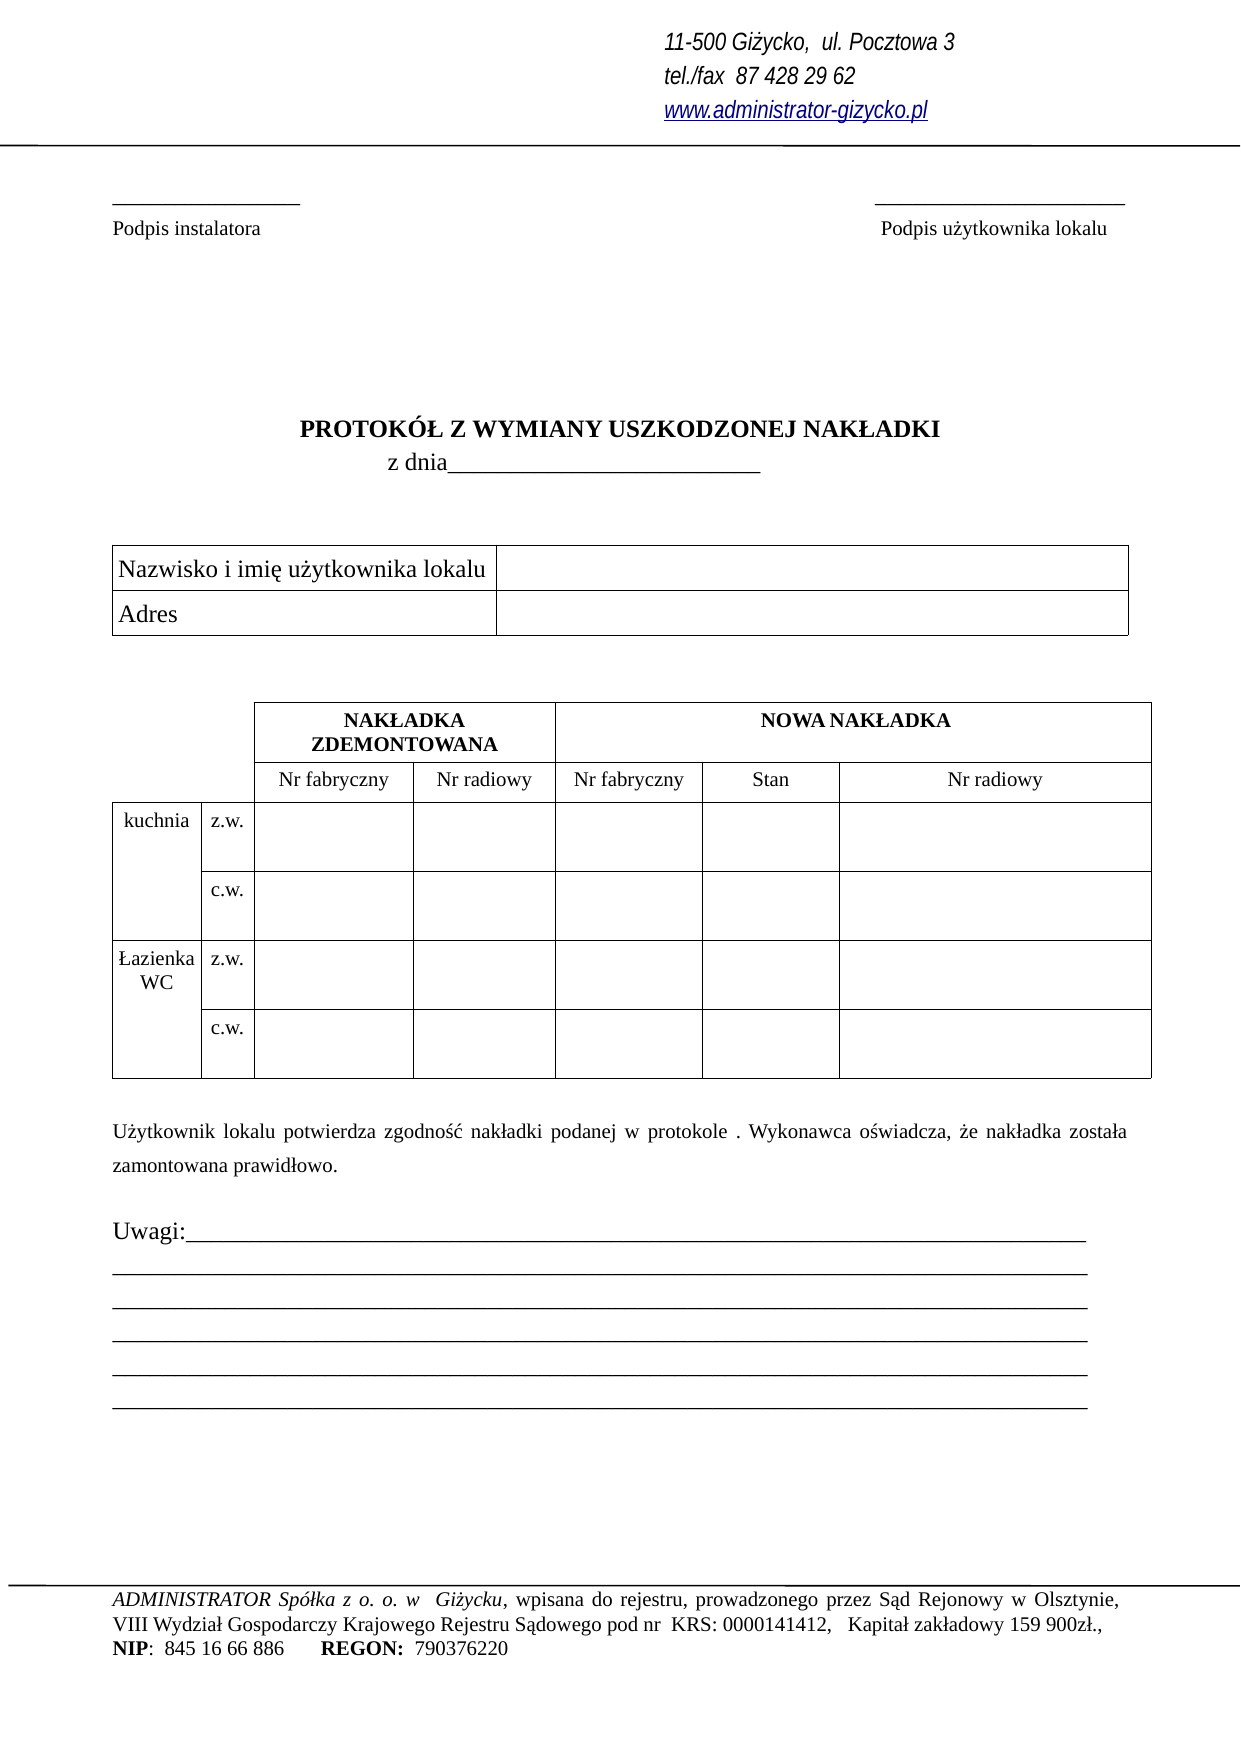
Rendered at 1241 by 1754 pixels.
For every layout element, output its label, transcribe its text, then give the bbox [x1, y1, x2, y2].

table_cell [255, 803, 413, 871]
table_cell [556, 941, 702, 1009]
table_cell [255, 872, 413, 940]
table_cell [414, 803, 555, 871]
table_cell kuchnia [113, 803, 201, 940]
table_cell Nr radiowy [414, 763, 555, 802]
table_header [201, 702, 254, 762]
table_cell [840, 803, 1151, 871]
table_cell [497, 591, 1128, 635]
text _______________ ____________________ [112, 176, 1128, 209]
table_cell [703, 941, 839, 1009]
table_cell [414, 1010, 555, 1078]
text PROTOKÓŁ Z WYMIANY USZKODZONEJ NAKŁADKI [112, 410, 1128, 444]
table_cell [414, 941, 555, 1009]
table_cell [255, 1010, 413, 1078]
table_header NAKŁADKA ZDEMONTOWANA [255, 703, 555, 762]
text z dnia_________________________ [112, 444, 1128, 477]
table_cell [556, 1010, 702, 1078]
text Użytkownik lokalu potwierdza zgodność nakładki podanej w protokole . Wykonawca oświadcza, że nakładka została zamontowana prawidłowo. [112, 1112, 1128, 1179]
table_cell [840, 872, 1151, 940]
table_header [497, 546, 1128, 589]
table_cell Stan [703, 763, 839, 802]
table_cell [703, 872, 839, 940]
table_cell [703, 803, 839, 871]
table_cell Łazienka WC [113, 941, 201, 1078]
table_header [112, 702, 201, 762]
table_header NOWA NAKŁADKA [556, 703, 1151, 762]
text ______________________________________________________________________________ [112, 1380, 1128, 1414]
text ______________________________________________________________________________ [112, 1313, 1128, 1347]
table_cell Nr fabryczny [255, 763, 413, 802]
table_cell [414, 872, 555, 940]
table_cell [703, 1010, 839, 1078]
table_cell [201, 762, 254, 802]
table_cell z.w. [202, 803, 254, 871]
table_cell [840, 1010, 1151, 1078]
table_cell [556, 872, 702, 940]
text ______________________________________________________________________________ [112, 1279, 1128, 1313]
table_cell [556, 803, 702, 871]
text ______________________________________________________________________________ [112, 1347, 1128, 1380]
table_cell Nr fabryczny [556, 763, 702, 802]
table_cell [112, 762, 201, 802]
table_cell c.w. [202, 872, 254, 940]
table_cell z.w. [202, 941, 254, 1009]
table_cell [255, 941, 413, 1009]
table_cell c.w. [202, 1010, 254, 1078]
table_header Nazwisko i imię użytkownika lokalu [113, 546, 496, 589]
table_cell Adres [113, 591, 496, 635]
text ______________________________________________________________________________ [112, 1246, 1128, 1279]
text Uwagi:________________________________________________________________________ [112, 1212, 1128, 1246]
table_cell [840, 941, 1151, 1009]
table_cell Nr radiowy [840, 763, 1151, 802]
text Podpis instalatora Podpis użytkownika lokalu [112, 209, 1128, 243]
